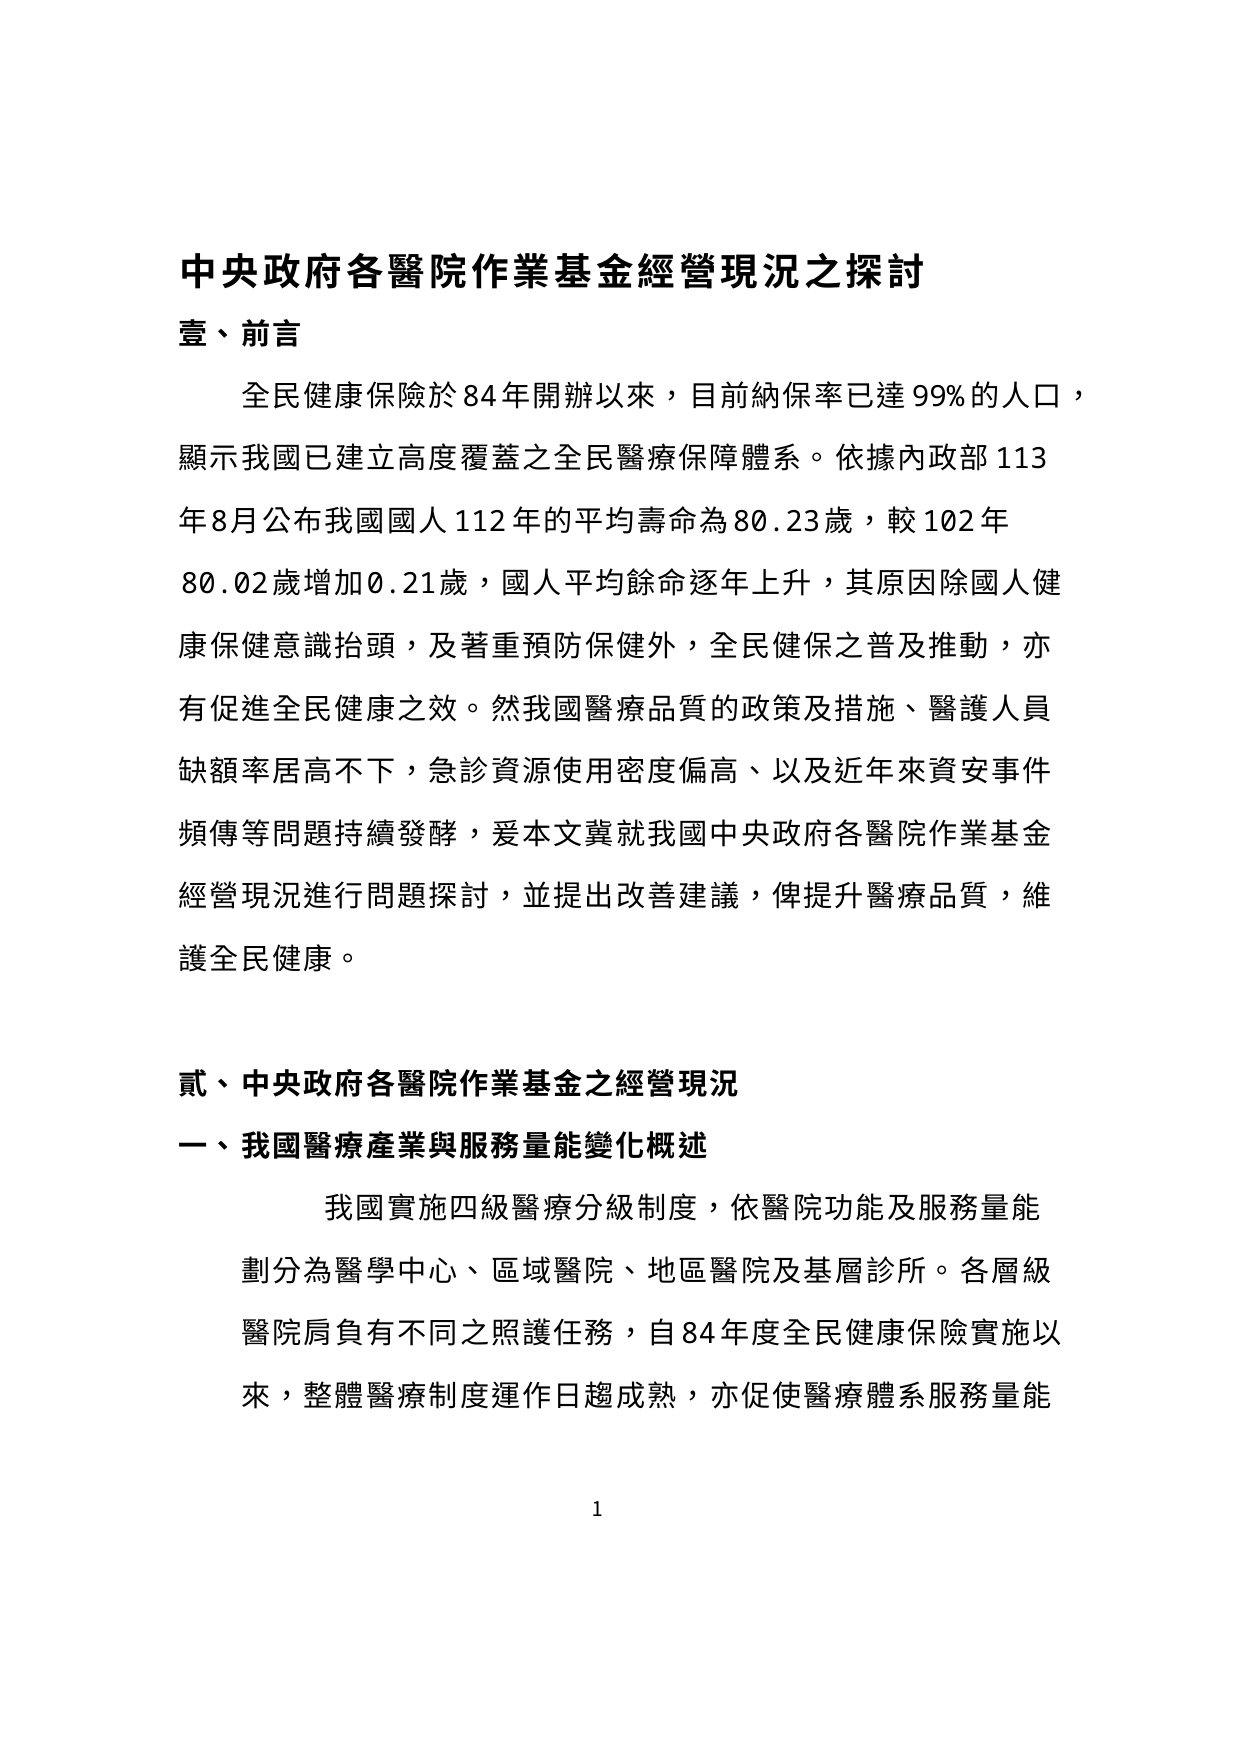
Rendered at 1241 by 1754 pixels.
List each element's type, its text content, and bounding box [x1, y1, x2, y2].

text 貳、中央政府各醫院作業基金之經營現況 [177, 1040, 1063, 1102]
text 壹、前言 [177, 290, 1063, 352]
text 全民健康保險於84年開辦以來，目前納保率已達99%的人口，顯示我國已建立高度覆蓋之全民醫療保障體系。依據內政部113年8月公布我國國人112年的平均壽命為80.23歲，較102年80.02歲增加0.21歲，國人平均餘命逐年上升，其原因除國人健康保健意識抬頭，及著重預防保健外，全民健保之普及推動，亦有促進全民健康之效。然我國醫療品質的政策及措施、醫護人員缺額率居高不下，急診資源使用密度偏高、以及近年來資安事件頻傳等問題持續發酵，爰本文冀就我國中央政府各醫院作業基金經營現況進行問題探討，並提出改善建議，俾提升醫療品質，維護全民健康。 [177, 352, 1063, 977]
text 一、我國醫療產業與服務量能變化概述 [177, 1102, 1063, 1165]
text 中央政府各醫院作業基金經營現況之探討 [177, 227, 1063, 290]
text 我國實施四級醫療分級制度，依醫院功能及服務量能劃分為醫學中心、區域醫院、地區醫院及基層診所。各層級醫院肩負有不同之照護任務，自84年度全民健康保險實施以來，整體醫療制度運作日趨成熟，亦促使醫療體系服務量能 [236, 1165, 1063, 1415]
